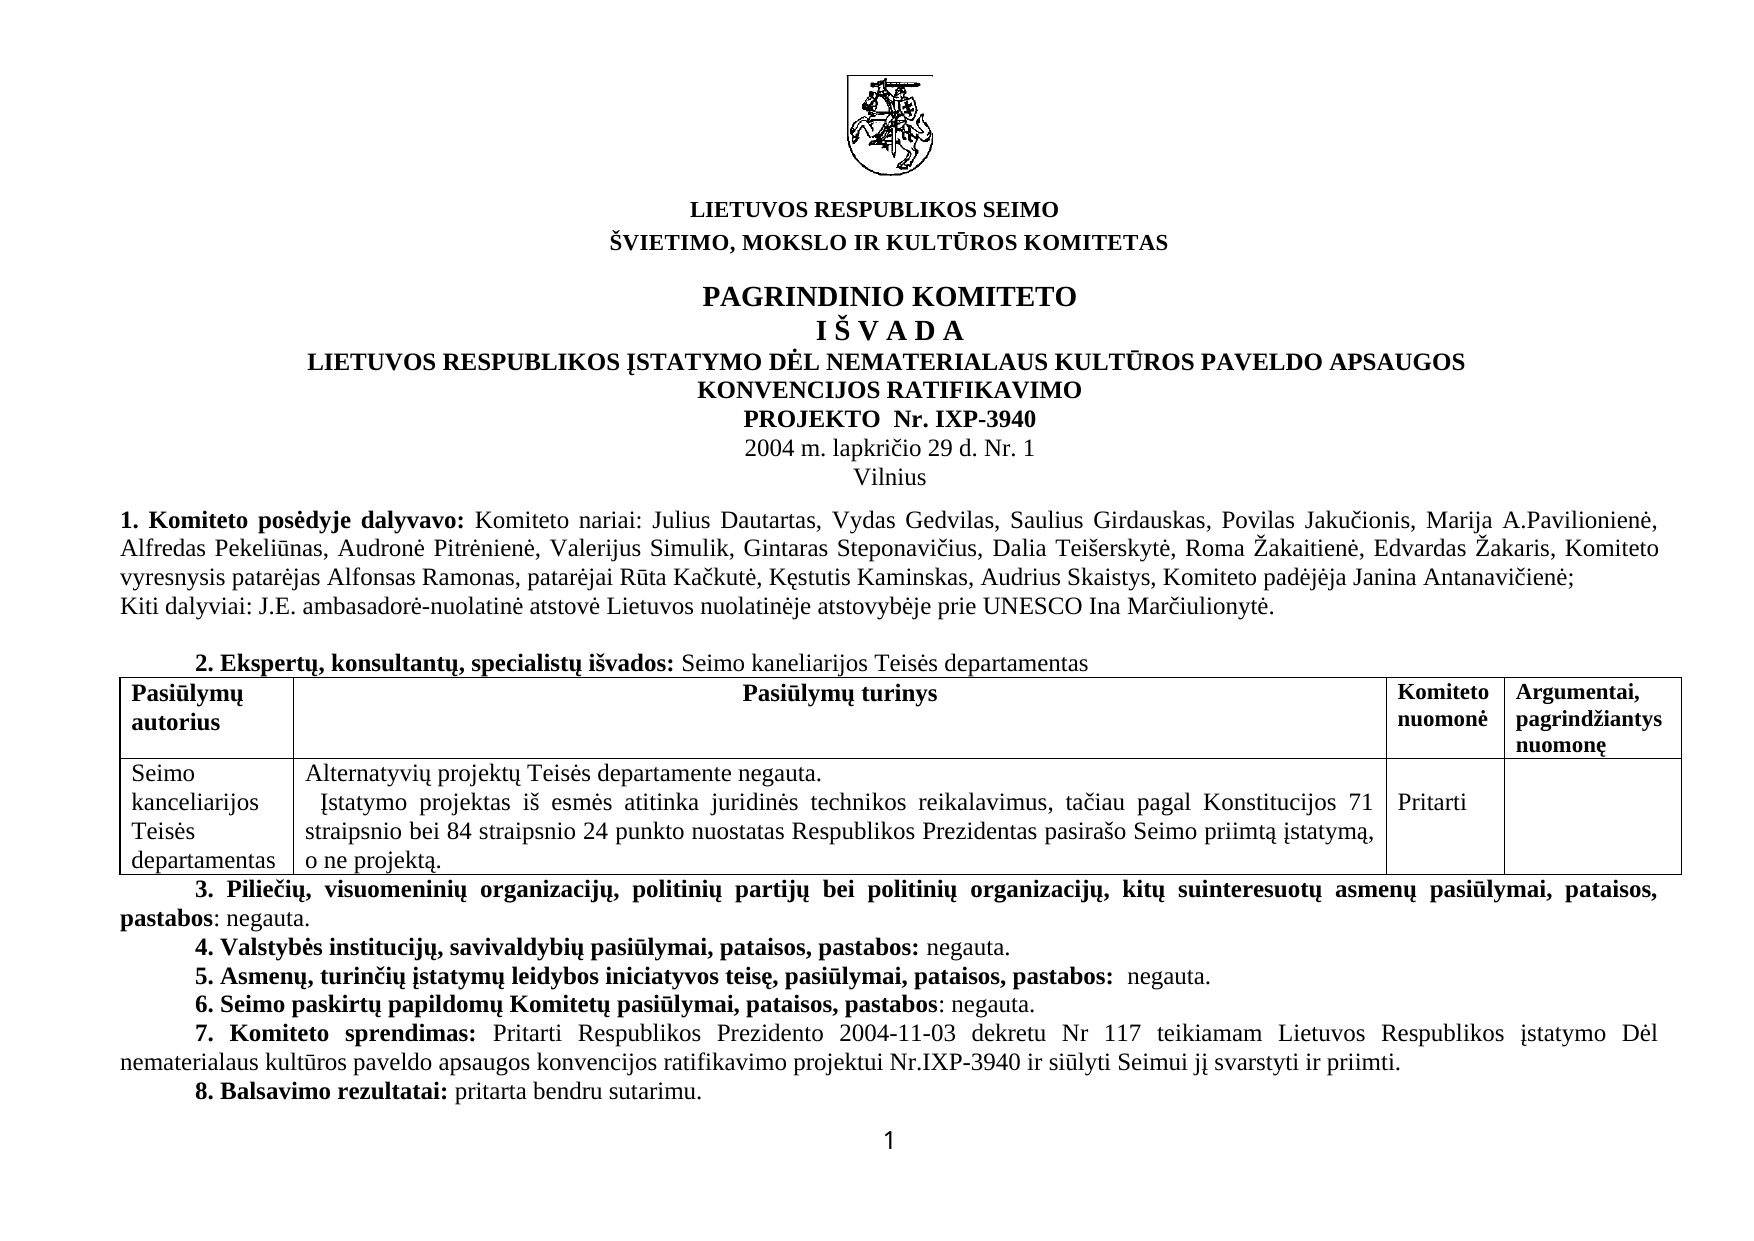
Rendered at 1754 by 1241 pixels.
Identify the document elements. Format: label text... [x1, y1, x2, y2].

text 5. Asmenų, turinčių įstatymų leidybos iniciatyvos teisę, pasiūlymai, pataisos, pastabos: negauta. [120, 961, 1659, 989]
subtitle PAGRINDINIO KOMITETO [120, 279, 1659, 313]
text 7. Komiteto sprendimas: Pritarti Respublikos Prezidento 2004-11-03 dekretu Nr 117 teikiamam Lietuvos Respublikos įstatymo Dėl nematerialaus kultūros paveldo apsaugos konvencijos ratifikavimo projektui Nr.IXP-3940 ir siūlyti Seimui jį svarstyti ir priimti. [120, 1018, 1659, 1076]
text Kiti dalyviai: J.E. ambasadorė-nuolatinė atstovė Lietuvos nuolatinėje atstovybėje prie UNESCO Ina Marčiulionytė. [120, 591, 1659, 620]
table_header Pasiūlymų turinys [294, 678, 1386, 757]
table_cell Pritarti [1387, 759, 1504, 873]
text 1. Komiteto posėdyje dalyvavo: Komiteto nariai: Julius Dautartas, Vydas Gedvilas, Saulius Girdauskas, Povilas Jakučionis, Marija A.Pavilionienė, Alfredas Pekeliūnas, Audronė Pitrėnienė, Valerijus Simulik, Gintaras Steponavičius, Dalia Teišerskytė, Roma Žakaitienė, Edvardas Žakaris, Komiteto vyresnysis patarėjas Alfonsas Ramonas, patarėjai Rūta Kačkutė, Kęstutis Kaminskas, Audrius Skaistys, Komiteto padėjėja Janina Antanavičienė; [120, 505, 1659, 591]
text PROJEKTO Nr. IXP-3940 [120, 404, 1659, 433]
text 6. Seimo paskirtų papildomų Komitetų pasiūlymai, pataisos, pastabos: negauta. [120, 989, 1659, 1018]
table_header Argumentai, pagrindžiantys nuomonę [1505, 678, 1681, 757]
text 2. Ekspertų, konsultantų, specialistų išvados: Seimo kaneliarijos Teisės departamentas [120, 648, 1659, 677]
text Vilnius [120, 462, 1659, 490]
text LIETUVOS RESPUBLIKOS ĮSTATYMO DĖL NEMATERIALAUS KULTŪROS PAVELDO APSAUGOS [120, 347, 1659, 375]
text 2004 m. lapkričio 29 d. Nr. 1 [120, 433, 1659, 462]
text ŠVIETIMO, MOKSLO IR KULTŪROS KOMITETAS [120, 229, 1658, 256]
table_cell Alternatyvių projektų Teisės departamente negauta. Įstatymo projektas iš esmės atitinka juridinės technikos reikalavimus, tačiau pagal Konstitucijos 71 straipsnio bei 84 straipsnio 24 punkto nuostatas Respublikos Prezidentas pasirašo Seimo priimtą įstatymą, o ne projektą. [294, 759, 1386, 873]
text 4. Valstybės institucijų, savivaldybių pasiūlymai, pataisos, pastabos: negauta. [120, 932, 1659, 961]
table_header Komiteto nuomonė [1387, 678, 1504, 757]
table_cell [1505, 759, 1681, 873]
table_cell Seimo kanceliarijos Teisės departamentas [121, 759, 293, 873]
subtitle I Š V A D A [120, 313, 1659, 347]
text KONVENCIJOS RATIFIKAVIMO [120, 375, 1659, 404]
subtitle LIETUVOS RESPUBLIKOS SEIMO [120, 197, 1629, 223]
text 8. Balsavimo rezultatai: pritarta bendru sutarimu. [120, 1076, 1659, 1104]
table_header Pasiūlymų autorius [121, 678, 293, 757]
text 3. Piliečių, visuomeninių organizacijų, politinių partijų bei politinių organizacijų, kitų suinteresuotų asmenų pasiūlymai, pataisos, pastabos: negauta. [120, 875, 1659, 932]
